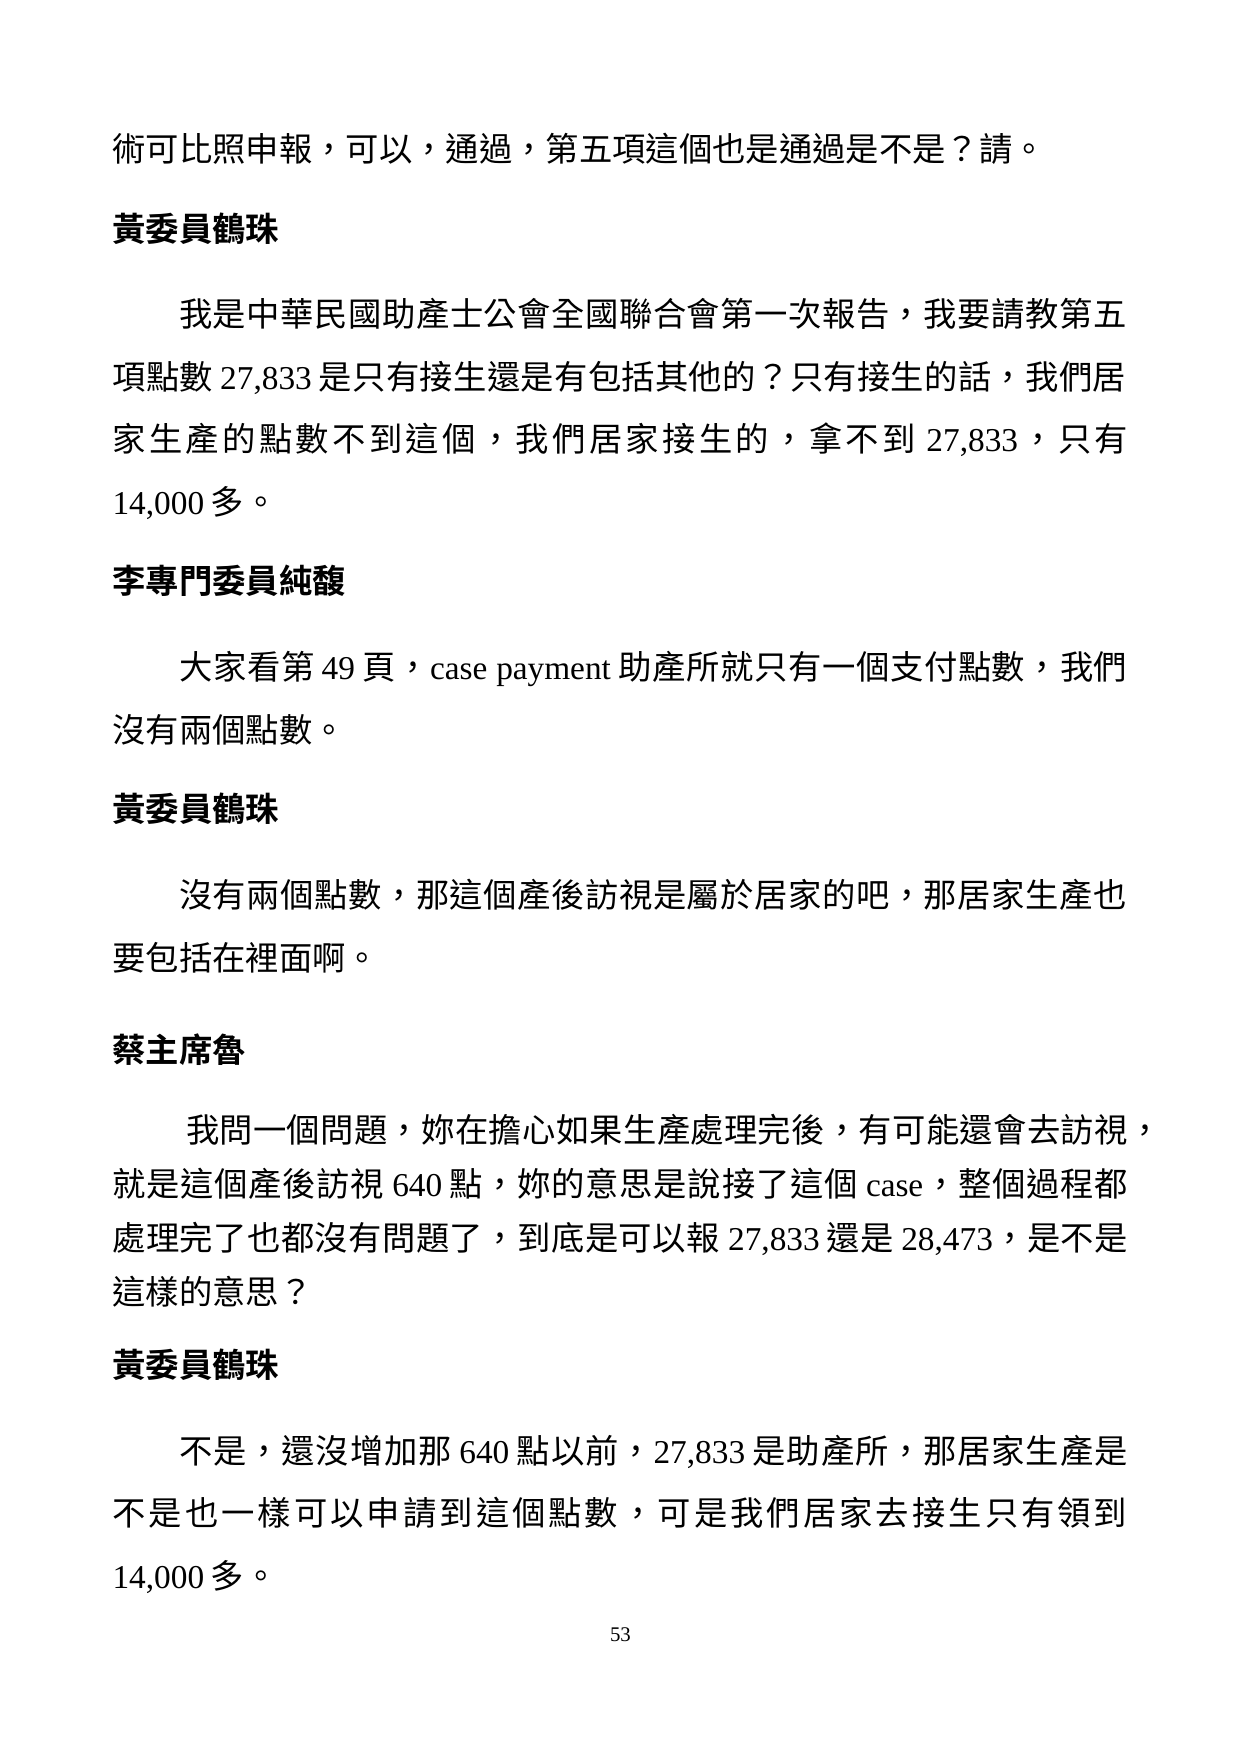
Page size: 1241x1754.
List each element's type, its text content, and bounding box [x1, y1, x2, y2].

text 黃委員鶴珠 [112, 198, 1128, 252]
text 黃委員鶴珠 [112, 778, 1128, 833]
text 術可比照申報，可以，通過，第五項這個也是通過是不是？請。 [112, 105, 1128, 168]
text 不是，還沒增加那640點以前，27,833是助產所，那居家生產是不是也一樣可以申請到這個點數，可是我們居家去接生只有領到14,000多。 [112, 1407, 1128, 1595]
text 我問一個問題，妳在擔心如果生產處理完後，有可能還會去訪視，就是這個產後訪視640點，妳的意思是說接了這個case，整個過程都處理完了也都沒有問題了，到底是可以報27,833還是28,473，是不是這樣的意思？ [112, 1099, 1128, 1316]
text 大家看第49頁，case payment助產所就只有一個支付點數，我們沒有兩個點數。 [112, 623, 1128, 748]
text 蔡主席魯 [112, 1006, 1128, 1069]
text 李專門委員純馥 [112, 551, 1128, 605]
text 沒有兩個點數，那這個產後訪視是屬於居家的吧，那居家生產也要包括在裡面啊。 [112, 851, 1128, 976]
text 黃委員鶴珠 [112, 1334, 1128, 1388]
text 我是中華民國助產士公會全國聯合會第一次報告，我要請教第五項點數27,833是只有接生還是有包括其他的？只有接生的話，我們居家生產的點數不到這個，我們居家接生的，拿不到27,833，只有14,000多。 [112, 271, 1128, 521]
